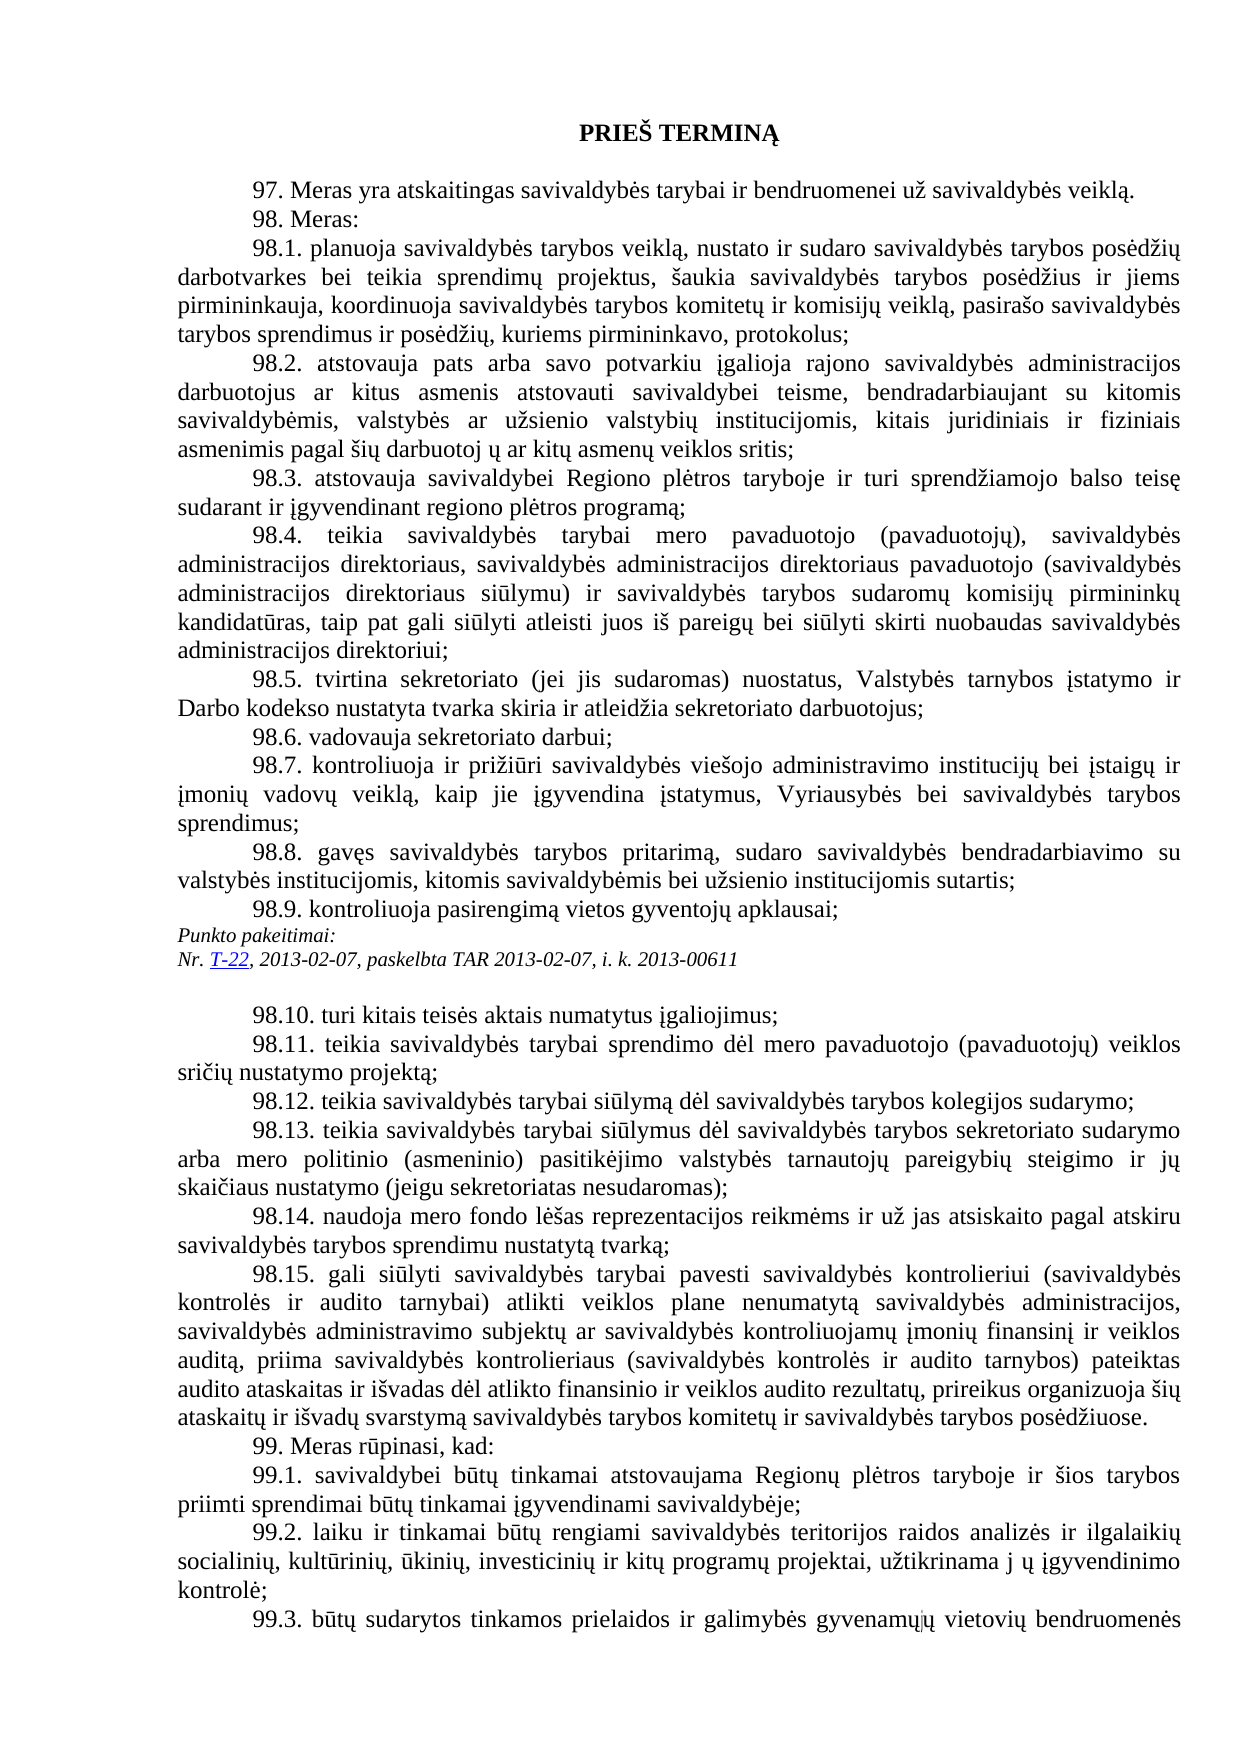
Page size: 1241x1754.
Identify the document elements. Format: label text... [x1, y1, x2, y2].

text 99.3. būtų sudarytos tinkamos prielaidos ir galimybės gyvenamųjų vietovių bendruomenės [177, 1604, 1181, 1632]
text 98.4. teikia savivaldybės tarybai mero pavaduotojo (pavaduotojų), savivaldybės administracijos direktoriaus, savivaldybės administracijos direktoriaus pavaduotojo (savivaldybės administracijos direktoriaus siūlymu) ir savivaldybės tarybos sudaromų komisijų pirmininkų kandidatūras, taip pat gali siūlyti atleisti juos iš pareigų bei siūlyti skirti nuobaudas savivaldybės administracijos direktoriui; [177, 521, 1181, 664]
text Punkto pakeitimai: [177, 923, 1181, 947]
text Nr. T-22, 2013-02-07, paskelbta TAR 2013-02-07, i. k. 2013-00611 [177, 947, 1181, 971]
text PRIEŠ TERMINĄ [177, 118, 1181, 147]
text 98.5. tvirtina sekretoriato (jei jis sudaromas) nuostatus, Valstybės tarnybos įstatymo ir Darbo kodekso nustatyta tvarka skiria ir atleidžia sekretoriato darbuotojus; [177, 664, 1181, 722]
text 97. Meras yra atskaitingas savivaldybės tarybai ir bendruomenei už savivaldybės veiklą. [177, 176, 1181, 204]
text 99. Meras rūpinasi, kad: [177, 1431, 1181, 1460]
text 99.2. laiku ir tinkamai būtų rengiami savivaldybės teritorijos raidos analizės ir ilgalaikių socialinių, kultūrinių, ūkinių, investicinių ir kitų programų projektai, užtikrinama j ų įgyvendinimo kontrolė; [177, 1517, 1181, 1604]
text 98.6. vadovauja sekretoriato darbui; [177, 722, 1181, 751]
text 98.13. teikia savivaldybės tarybai siūlymus dėl savivaldybės tarybos sekretoriato sudarymo arba mero politinio (asmeninio) pasitikėjimo valstybės tarnautojų pareigybių steigimo ir jų skaičiaus nustatymo (jeigu sekretoriatas nesudaromas); [177, 1115, 1181, 1201]
text 98. Meras: [177, 204, 1181, 233]
text 98.3. atstovauja savivaldybei Regiono plėtros taryboje ir turi sprendžiamojo balso teisę sudarant ir įgyvendinant regiono plėtros programą; [177, 463, 1181, 521]
text 98.12. teikia savivaldybės tarybai siūlymą dėl savivaldybės tarybos kolegijos sudarymo; [177, 1086, 1181, 1115]
text 98.11. teikia savivaldybės tarybai sprendimo dėl mero pavaduotojo (pavaduotojų) veiklos sričių nustatymo projektą; [177, 1029, 1181, 1086]
text 98.2. atstovauja pats arba savo potvarkiu įgalioja rajono savivaldybės administracijos darbuotojus ar kitus asmenis atstovauti savivaldybei teisme, bendradarbiaujant su kitomis savivaldybėmis, valstybės ar užsienio valstybių institucijomis, kitais juridiniais ir fiziniais asmenimis pagal šių darbuotoj ų ar kitų asmenų veiklos sritis; [177, 348, 1181, 463]
text 98.9. kontroliuoja pasirengimą vietos gyventojų apklausai; [177, 894, 1181, 923]
text 98.14. naudoja mero fondo lėšas reprezentacijos reikmėms ir už jas atsiskaito pagal atskiru savivaldybės tarybos sprendimu nustatytą tvarką; [177, 1201, 1181, 1259]
text 99.1. savivaldybei būtų tinkamai atstovaujama Regionų plėtros taryboje ir šios tarybos priimti sprendimai būtų tinkamai įgyvendinami savivaldybėje; [177, 1460, 1181, 1517]
text 98.15. gali siūlyti savivaldybės tarybai pavesti savivaldybės kontrolieriui (savivaldybės kontrolės ir audito tarnybai) atlikti veiklos plane nenumatytą savivaldybės administracijos, savivaldybės administravimo subjektų ar savivaldybės kontroliuojamų įmonių finansinį ir veiklos auditą, priima savivaldybės kontrolieriaus (savivaldybės kontrolės ir audito tarnybos) pateiktas audito ataskaitas ir išvadas dėl atlikto finansinio ir veiklos audito rezultatų, prireikus organizuoja šių ataskaitų ir išvadų svarstymą savivaldybės tarybos komitetų ir savivaldybės tarybos posėdžiuose. [177, 1259, 1181, 1431]
text 98.1. planuoja savivaldybės tarybos veiklą, nustato ir sudaro savivaldybės tarybos posėdžių darbotvarkes bei teikia sprendimų projektus, šaukia savivaldybės tarybos posėdžius ir jiems pirmininkauja, koordinuoja savivaldybės tarybos komitetų ir komisijų veiklą, pasirašo savivaldybės tarybos sprendimus ir posėdžių, kuriems pirmininkavo, protokolus; [177, 233, 1181, 348]
text 98.10. turi kitais teisės aktais numatytus įgaliojimus; [177, 1000, 1181, 1029]
text 98.8. gavęs savivaldybės tarybos pritarimą, sudaro savivaldybės bendradarbiavimo su valstybės institucijomis, kitomis savivaldybėmis bei užsienio institucijomis sutartis; [177, 837, 1181, 894]
text 98.7. kontroliuoja ir prižiūri savivaldybės viešojo administravimo institucijų bei įstaigų ir įmonių vadovų veiklą, kaip jie įgyvendina įstatymus, Vyriausybės bei savivaldybės tarybos sprendimus; [177, 751, 1181, 837]
